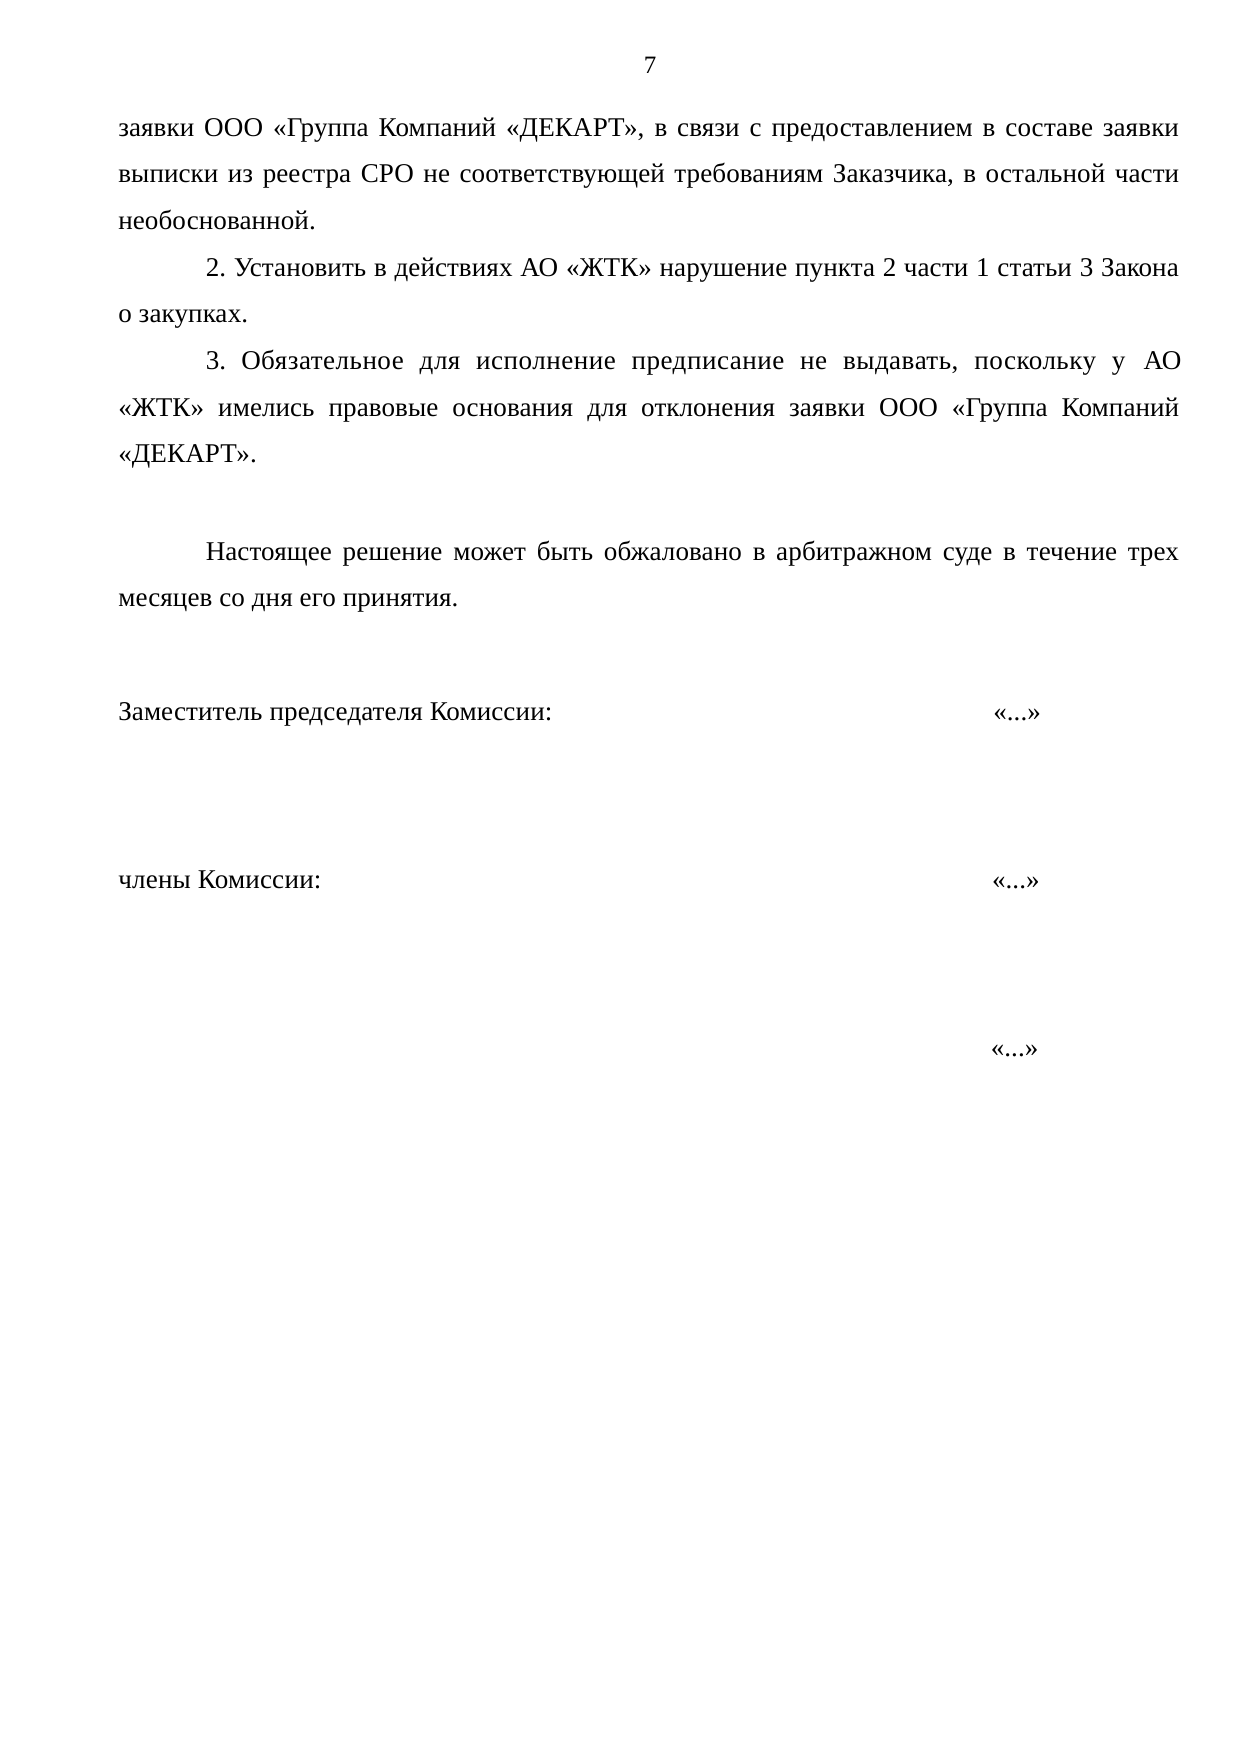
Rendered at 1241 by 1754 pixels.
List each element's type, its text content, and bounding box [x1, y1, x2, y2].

text 3. Обязательное для исполнение предписание не выдавать, поскольку у АО «ЖТК» имелись правовые основания для отклонения заявки ООО «Группа Компаний «ДЕКАРТ». [118, 344, 1181, 469]
text Заместитель председателя Комиссии: «...» [118, 695, 1181, 726]
text Настоящее решение может быть обжаловано в арбитражном суде в течение трех месяцев со дня его принятия. [118, 534, 1181, 612]
text заявки ООО «Группа Компаний «ДЕКАРТ», в связи с предоставлением в составе заявки выписки из реестра СРО не соответствующей требованиям Заказчика, в остальной части необоснованной. [118, 111, 1181, 235]
text 2. Установить в действиях АО «ЖТК» нарушение пункта 2 части 1 статьи 3 Закона о закупках. [118, 251, 1181, 329]
text члены Комиссии: «...» [118, 863, 1181, 894]
text «...» [118, 1031, 1181, 1063]
